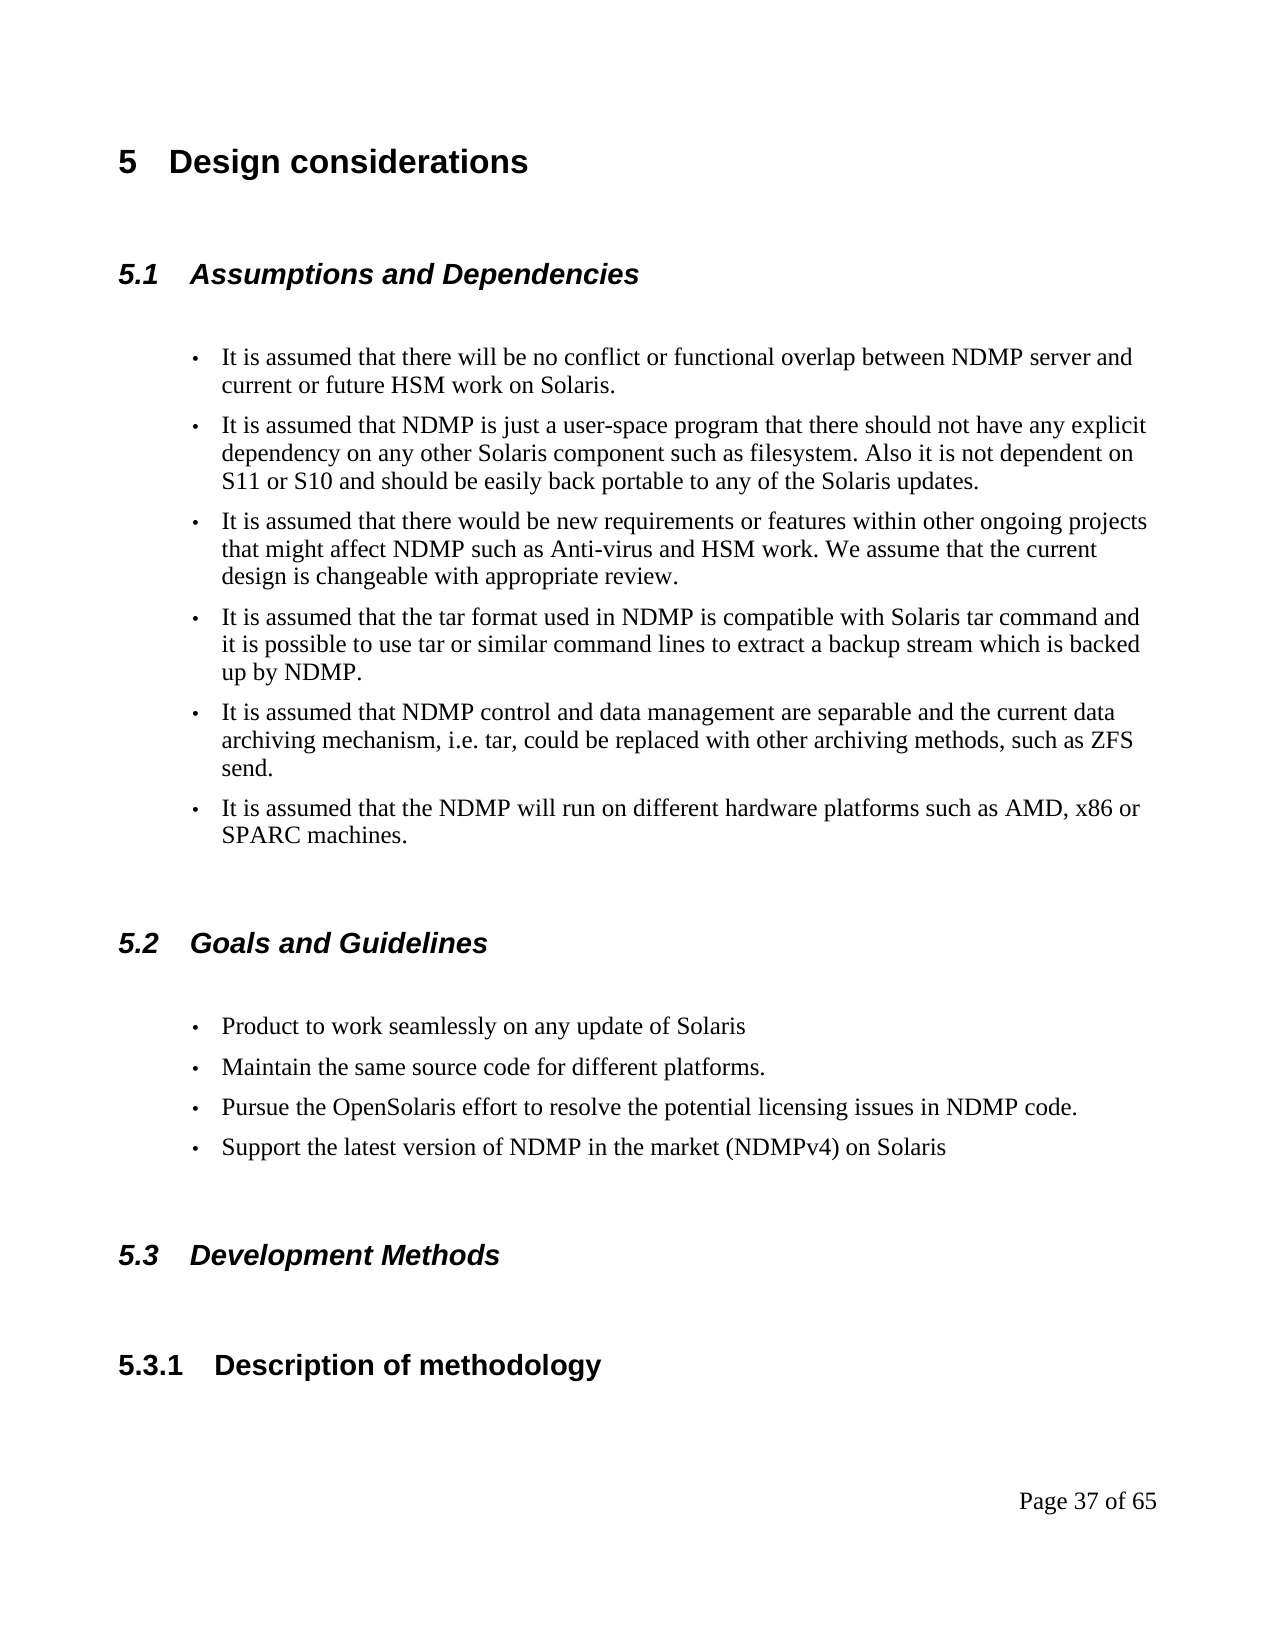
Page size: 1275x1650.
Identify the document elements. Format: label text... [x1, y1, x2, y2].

subtitle Development Methods [118, 1238, 1157, 1271]
list It is assumed that the tar format used in NDMP is compatible with Solaris tar command and it is possible to use tar or similar command lines to extract a backup stream which is backed up by NDMP. [192, 603, 1157, 686]
subtitle Assumptions and Dependencies [118, 258, 1157, 291]
subtitle Goals and Guidelines [118, 927, 1157, 960]
list Product to work seamlessly on any update of Solaris [192, 1012, 1157, 1040]
list Pursue the OpenSolaris effort to resolve the potential licensing issues in NDMP code. [192, 1093, 1157, 1121]
subtitle Design considerations [118, 143, 1157, 180]
list Maintain the same source code for different platforms. [192, 1053, 1157, 1080]
list It is assumed that NDMP is just a user-space program that there should not have any explicit dependency on any other Solaris component such as filesystem. Also it is not dependent on S11 or S10 and should be easily back portable to any of the Solaris updates. [192, 411, 1157, 494]
list It is assumed that there will be no conflict or functional overlap between NDMP server and current or future HSM work on Solaris. [192, 343, 1157, 399]
list Support the latest version of NDMP in the market (NDMPv4) on Solaris [192, 1133, 1157, 1161]
subtitle Description of methodology [118, 1349, 1157, 1382]
list It is assumed that NDMP control and data management are separable and the current data archiving mechanism, i.e. tar, could be replaced with other archiving methods, such as ZFS send. [192, 698, 1157, 781]
list It is assumed that there would be new requirements or features within other ongoing projects that might affect NDMP such as Anti-virus and HSM work. We assume that the current design is changeable with appropriate review. [192, 507, 1157, 590]
list It is assumed that the NDMP will run on different hardware platforms such as AMD, x86 or SPARC machines. [192, 794, 1157, 849]
